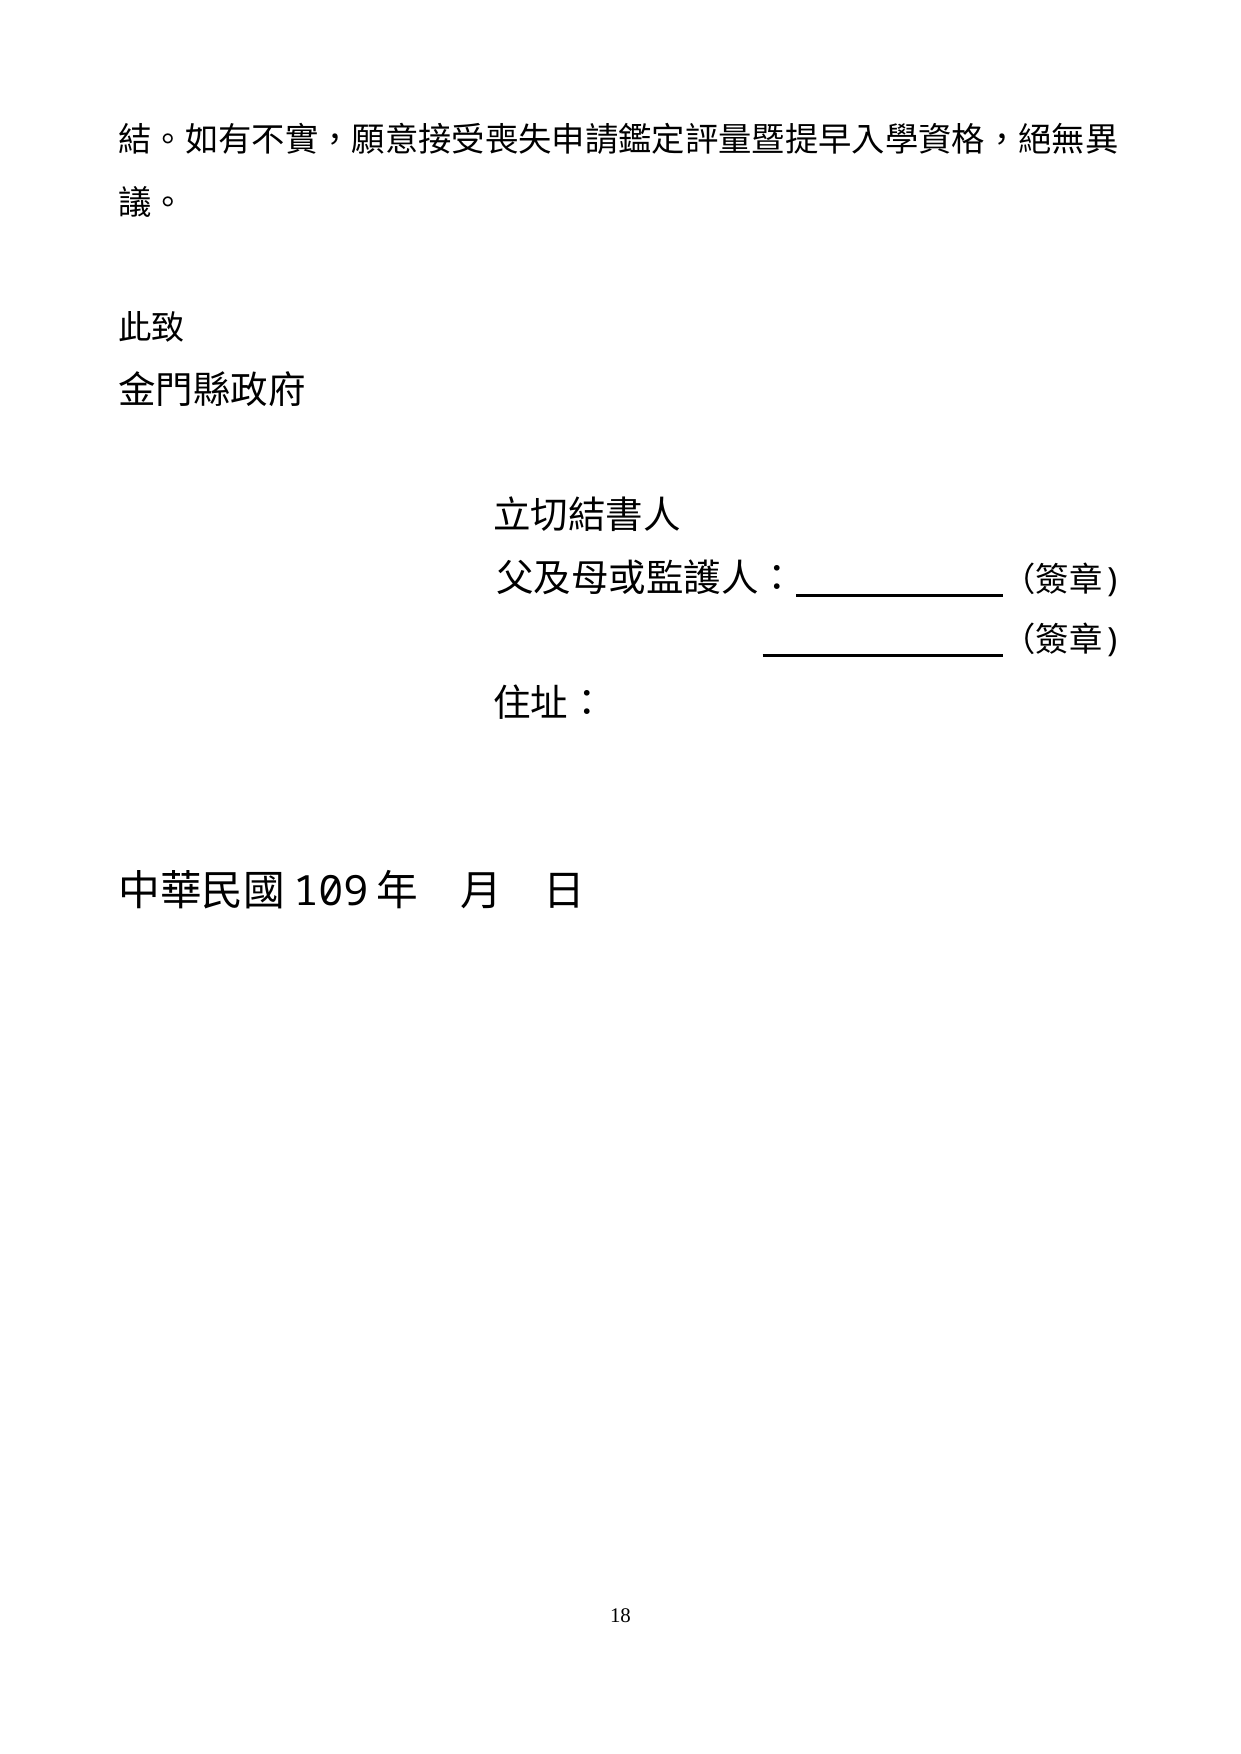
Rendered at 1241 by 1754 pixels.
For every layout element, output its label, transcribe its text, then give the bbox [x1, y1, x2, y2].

text 父及母或監護人： （簽章) [118, 533, 1122, 596]
text 結。如有不實，願意接受喪失申請鑑定評量暨提早入學資格，絕無異議。 [118, 96, 1122, 221]
text 住址： [118, 658, 1122, 721]
text 中華民國109年 月 日 [118, 846, 1122, 908]
text （簽章) [118, 596, 1122, 658]
text 金門縣政府 [118, 346, 1084, 408]
text 立切結書人 [118, 471, 1122, 533]
text 此致 [118, 283, 1122, 346]
